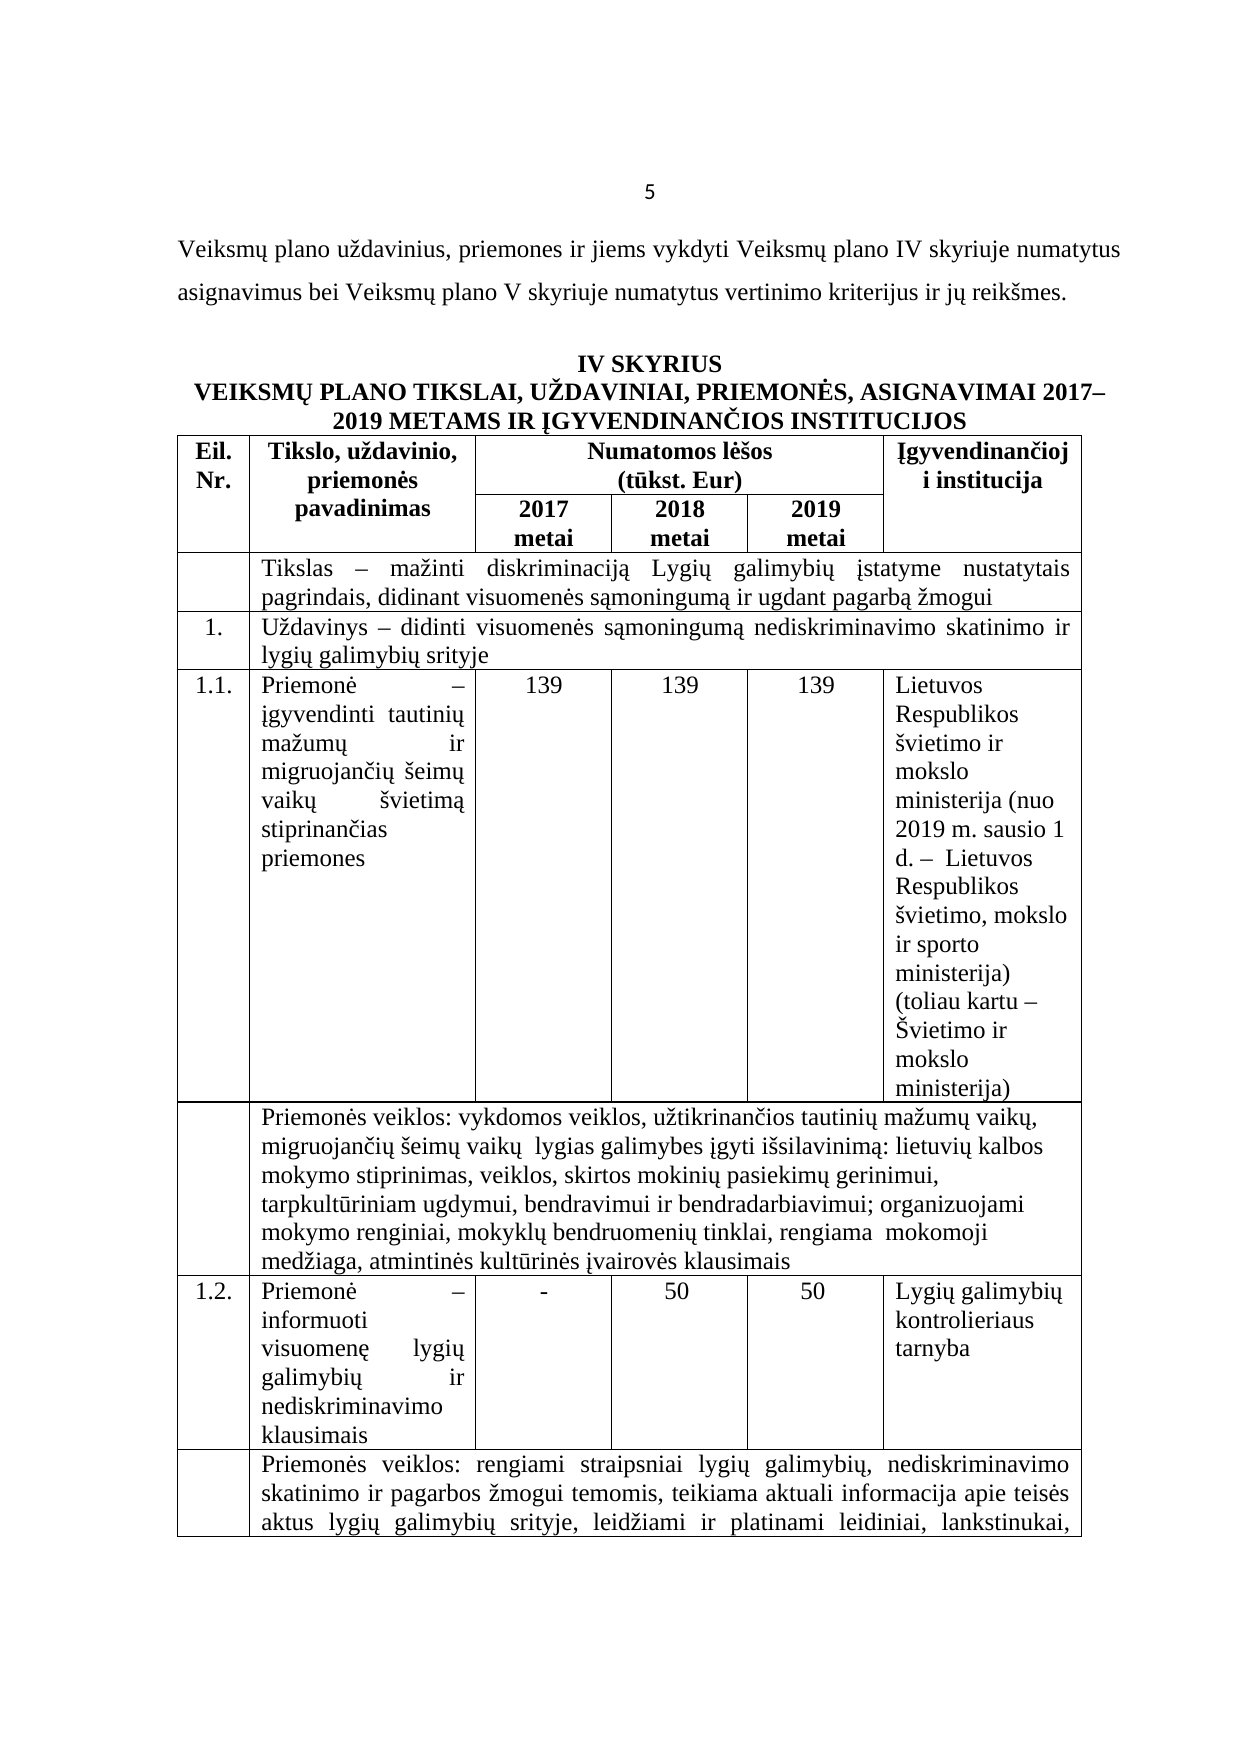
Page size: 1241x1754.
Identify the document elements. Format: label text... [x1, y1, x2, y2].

table_cell Uždavinys – didinti visuomenės sąmoningumą nediskriminavimo skatinimo ir lygių galimybių srityje [250, 612, 1081, 669]
table_header Įgyvendinančioji institucija [884, 436, 1081, 552]
table_cell 1. [178, 612, 249, 669]
table_cell Lygių galimybių kontrolieriaus tarnyba [884, 1276, 1081, 1448]
table_cell 139 [748, 670, 883, 1101]
table_cell 50 [612, 1276, 747, 1448]
table_cell 139 [612, 670, 747, 1101]
table_cell 2019 metai [748, 495, 883, 552]
table_header Numatomos lėšos (tūkst. Eur) [476, 436, 883, 493]
table_cell 139 [476, 670, 611, 1101]
table_cell 50 [748, 1276, 883, 1448]
table_cell Tikslas – mažinti diskriminaciją Lygių galimybių įstatyme nustatytais pagrindais, didinant visuomenės sąmoningumą ir ugdant pagarbą žmogui [250, 553, 1081, 611]
table_cell [178, 553, 249, 611]
table_cell Lietuvos Respublikos švietimo ir mokslo ministerija (nuo 2019 m. sausio 1 d. – Lietuvos Respublikos švietimo, mokslo ir sporto ministerija) (toliau kartu – Švietimo ir mokslo ministerija) [884, 670, 1081, 1101]
table_cell Priemonės veiklos: vykdomos veiklos, užtikrinančios tautinių mažumų vaikų, migruojančių šeimų vaikų lygias galimybes įgyti išsilavinimą: lietuvių kalbos mokymo stiprinimas, veiklos, skirtos mokinių pasiekimų gerinimui, tarpkultūriniam ugdymui, bendravimui ir bendradarbiavimui; organizuojami mokymo renginiai, mokyklų bendruomenių tinklai, rengiama mokomoji medžiaga, atmintinės kultūrinės įvairovės klausimais [250, 1103, 1081, 1275]
text VEIKSMŲ PLANO TIKSLAI, UŽDAVINIAI, PRIEMONĖS, ASIGNAVIMAI 2017–2019 METAMS IR ĮGYVENDINANČIOS INSTITUCIJOS [177, 377, 1122, 435]
table_cell [178, 1450, 249, 1536]
table_cell 2017 metai [476, 495, 611, 552]
table_cell Priemonė – įgyvendinti tautinių mažumų ir migruojančių šeimų vaikų švietimą stiprinančias priemones [250, 670, 475, 1101]
table_cell 1.2. [178, 1276, 249, 1448]
table_cell Priemonė – informuoti visuomenę lygių galimybių ir nediskriminavimo klausimais [250, 1276, 475, 1448]
table_header Tikslo, uždavinio, priemonės pavadinimas [250, 436, 475, 552]
table_header Eil. Nr. [178, 436, 249, 552]
table_cell - [476, 1276, 611, 1448]
text IV SKYRIUS [177, 349, 1122, 377]
table_cell 1.1. [178, 670, 249, 1101]
text Veiksmų plano uždavinius, priemones ir jiems vykdyti Veiksmų plano IV skyriuje numatytus asignavimus bei Veiksmų plano V skyriuje numatytus vertinimo kriterijus ir jų reikšmes. [177, 234, 1122, 306]
table_cell Priemonės veiklos: rengiami straipsniai lygių galimybių, nediskriminavimo skatinimo ir pagarbos žmogui temomis, teikiama aktuali informacija apie teisės aktus lygių galimybių srityje, leidžiami ir platinami leidiniai, lankstinukai, [250, 1450, 1081, 1536]
table_cell [178, 1103, 249, 1275]
table_cell 2018 metai [612, 495, 747, 552]
